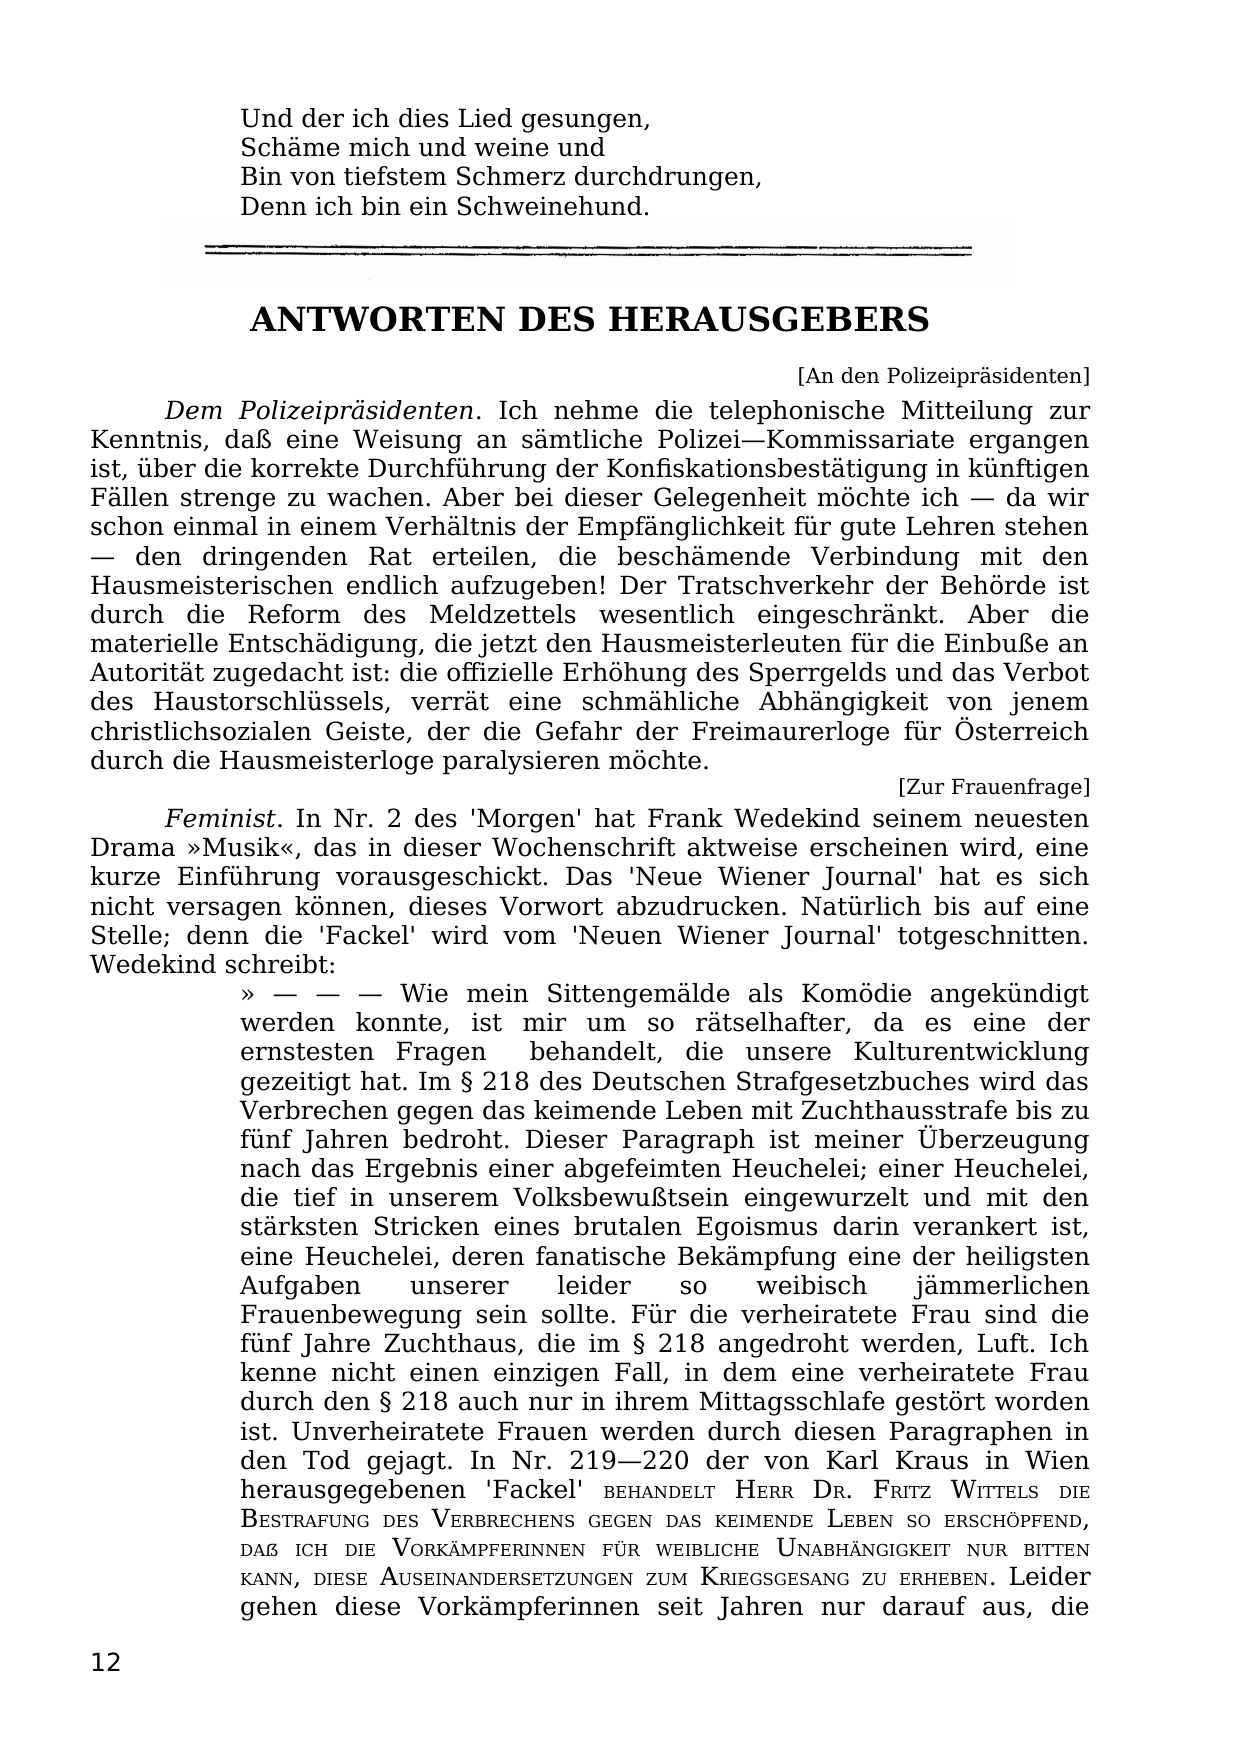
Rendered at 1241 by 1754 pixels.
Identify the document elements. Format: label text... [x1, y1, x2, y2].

text Feminist. In Nr. 2 des 'Morgen' hat Frank Wedekind seinem neuesten Drama »Musik«, das in dieser Wochenschrift aktweise erscheinen wird, eine kurze Einführung vorausgeschickt. Das 'Neue Wiener Journal' hat es sich nicht versagen können, dieses Vorwort abzudrucken. Natürlich bis auf eine Stelle; denn die 'Fackel' wird vom 'Neuen Wiener Journal' totgeschnitten. Wedekind schreibt: [90, 799, 1091, 979]
text Und der ich dies Lied gesungen, [240, 104, 1091, 133]
text Bin von tiefstem Schmerz durchdrungen, [240, 162, 1091, 192]
text [Zur Frauenfrage] [90, 775, 1091, 799]
picture [165, 220, 1016, 287]
text Dem Polizeipräsidenten. Ich nehme die telephonische Mitteilung zur Kenntnis, daß eine Weisung an sämtliche Polizei—Kommissariate ergangen ist, über die korrekte Durchführung der Konfiskationsbestätigung in künftigen Fällen strenge zu wachen. Aber bei dieser Gelegenheit möchte ich — da wir schon einmal in einem Verhältnis der Empfänglichkeit für gute Lehren stehen — den dringenden Rat erteilen, die beschämende Verbindung mit den Hausmeister­ischen endlich aufzugeben! Der Tratschverkehr der Behörde ist durch die Reform des Meldzettels wesentlich eingeschränkt. Aber die materielle Entschädigung, die jetzt den Hausmeisterleuten für die Einbuße an Autorität zugedacht ist: die offizielle Erhöhung des Sperrgelds und das Verbot des Haus­torschlüssels, verrät eine schmähliche Abhängigkeit von jenem christlichsozialen Geiste, der die Gefahr der Freimaurerloge für Österreich durch die Hausmeisterloge paralysieren möchte. [90, 388, 1091, 775]
text ANTWORTEN DES HERAUSGEBERS [90, 221, 1091, 339]
text Schäme mich und weine und [240, 133, 1091, 162]
text [An den Polizeipräsidenten] [90, 364, 1091, 388]
text Denn ich bin ein Schweinehund. [240, 192, 1091, 221]
text » — — — Wie mein Sittengemälde als Komödie angekündigt werden konnte, ist mir um so rätselhafter, da es eine der ernstesten Fragen behandelt, die unsere Kulturentwicklung gezeitigt hat. Im § 218 des Deutschen Strafgesetzbuches wird das Verbrechen gegen das keimende Leben mit Zuchthausstrafe bis zu fünf Jahren bedroht. Dieser Paragraph ist meiner Überzeugung nach das Ergebnis einer abgefeimten Heuchelei; einer Heuchelei, die tief in unserem Volksbewußtsein eingewurzelt und mit den stärksten Stricken eines brutalen Egoismus darin verankert ist, eine Heuchelei, deren fanatische Bekämpfung eine der heiligsten Aufgaben unserer leider so weibisch jämmerlichen Frauenbewegung sein sollte. Für die verheiratete Frau sind die fünf Jahre Zuchthaus, die im § 218 angedroht werden, Luft. Ich kenne nicht einen einzigen Fall, in dem eine verheiratete Frau durch den § 218 auch nur in ihrem Mittagsschlafe gestört worden ist. Unverheiratete Frauen werden durch diesen Paragraphen in den Tod gejagt. In Nr. 219—220 der von Karl Kraus in Wien herausgegebenen 'Fackel' behandelt Herr Dr. Fritz Wittels die Bestrafung des Verbrechens gegen das keimende Leben so erschöpfend, daß ich die Vorkämpferinnen für weibliche Unabhängigkeit nur bitten kann, diese Auseinandersetzungen zum Kriegsgesang zu erheben. Leider gehen diese Vorkämpferinnen seit Jahren nur darauf aus, die [240, 979, 1091, 1621]
